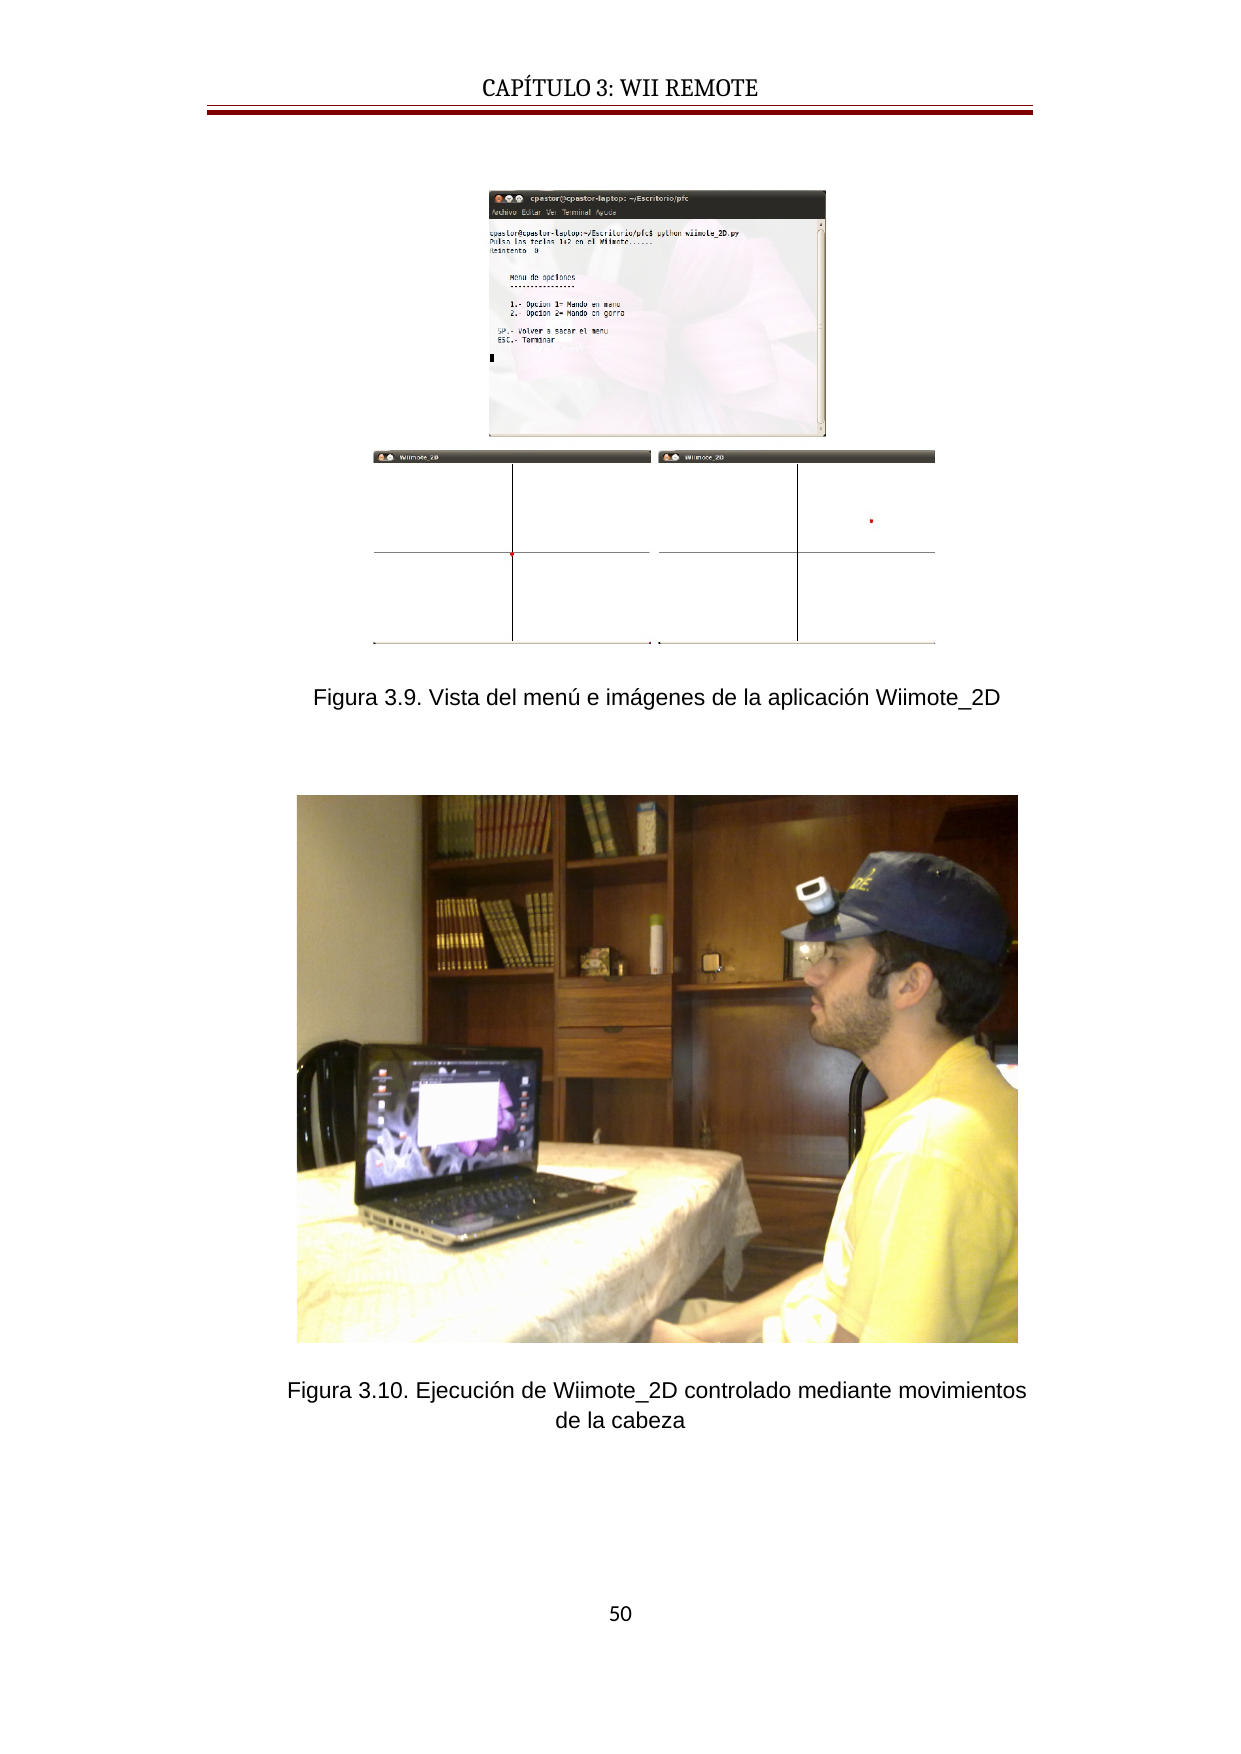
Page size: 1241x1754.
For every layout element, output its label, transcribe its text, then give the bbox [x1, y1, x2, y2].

picture [296, 795, 1018, 1343]
text Figura 3.10. Ejecución de Wiimote_2D controlado mediante movimientos de la cabeza [207, 1377, 1033, 1433]
text Figura 3.9. Vista del menú e imágenes de la aplicación Wiimote_2D [207, 684, 1033, 711]
picture [371, 186, 943, 651]
